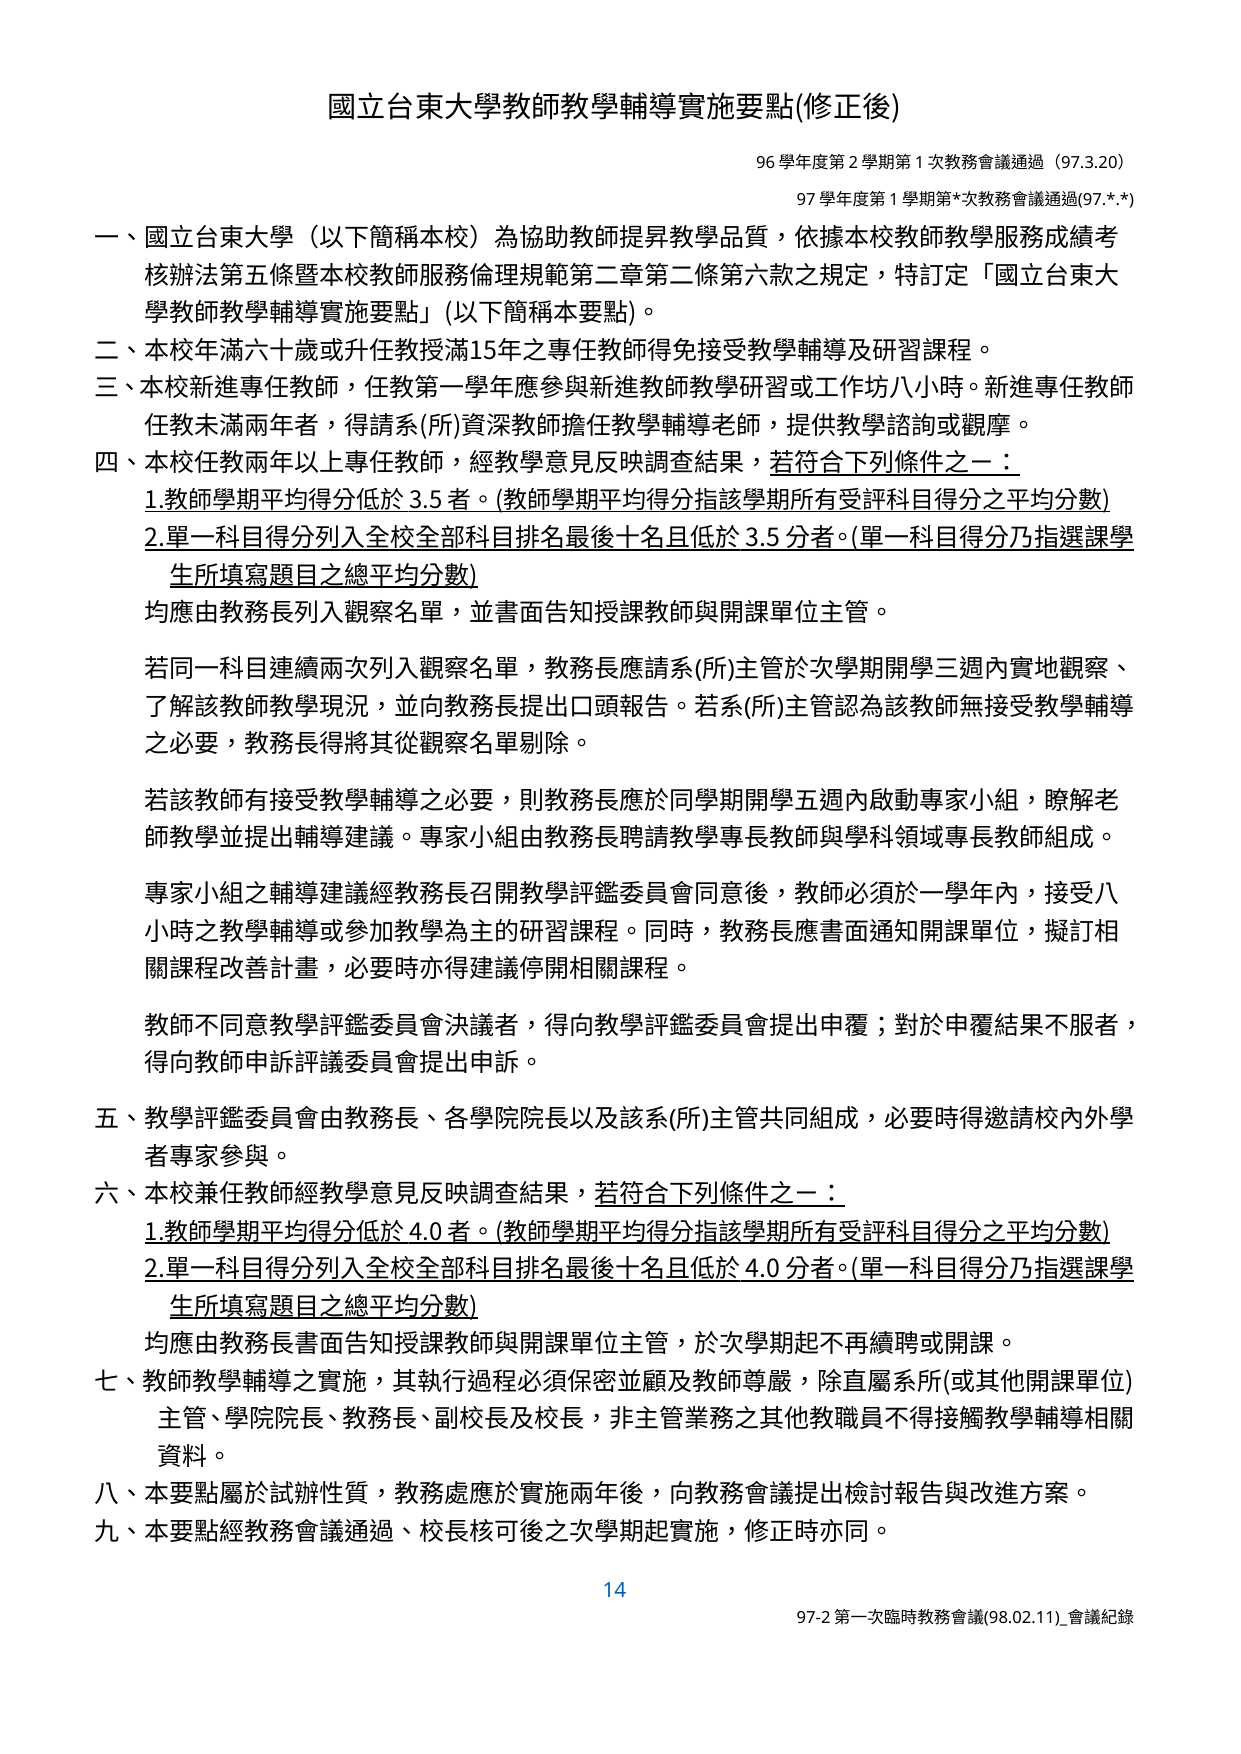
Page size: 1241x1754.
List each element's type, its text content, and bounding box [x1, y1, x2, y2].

text 均應由教務長書面告知授課教師與開課單位主管，於次學期起不再續聘或開課。 [144, 1323, 1134, 1361]
text 一、國立台東大學（以下簡稱本校）為協助教師提昇教學品質，依據本校教師教學服務成績考核辦法第五條暨本校教師服務倫理規範第二章第二條第六款之規定，特訂定「國立台東大學教師教學輔導實施要點」(以下簡稱本要點)。 [94, 217, 1134, 329]
text 97學年度第1學期第*次教務會議通過(97.*.*) [94, 179, 1134, 217]
text 若同一科目連續兩次列入觀察名單，教務長應請系(所)主管於次學期開學三週內實地觀察、了解該教師教學現況，並向教務長提出口頭報告。若系(所)主管認為該教師無接受教學輔導之必要，教務長得將其從觀察名單剔除。 [144, 648, 1134, 761]
text 四、本校任教兩年以上專任教師，經教學意見反映調查結果，若符合下列條件之ㄧ： [94, 442, 1134, 479]
text 教師不同意教學評鑑委員會決議者，得向教學評鑑委員會提出申覆；對於申覆結果不服者，得向教師申訴評議委員會提出申訴。 [144, 1004, 1134, 1079]
text 生所填寫題目之總平均分數) [144, 1281, 1134, 1323]
text 1.教師學期平均得分低於3.5者。(教師學期平均得分指該學期所有受評科目得分之平均分數) [144, 479, 1134, 517]
text 九、本要點經教務會議通過、校長核可後之次學期起實施，修正時亦同。 [94, 1511, 1134, 1548]
text 三、本校新進專任教師，任教第一學年應參與新進教師教學研習或工作坊八小時。新進專任教師任教未滿兩年者，得請系(所)資深教師擔任教學輔導老師，提供教學諮詢或觀摩。 [94, 367, 1134, 442]
text 五、教學評鑑委員會由教務長、各學院院長以及該系(所)主管共同組成，必要時得邀請校內外學者專家參與。 [94, 1098, 1134, 1173]
text 八、本要點屬於試辦性質，教務處應於實施兩年後，向教務會議提出檢討報告與改進方案。 [94, 1473, 1134, 1511]
text 生所填寫題目之總平均分數) [144, 550, 1134, 592]
text 2.單一科目得分列入全校全部科目排名最後十名且低於4.0分者。(單一科目得分乃指選課學 [144, 1248, 1134, 1280]
text 專家小組之輔導建議經教務長召開教學評鑑委員會同意後，教師必須於一學年內，接受八小時之教學輔導或參加教學為主的研習課程。同時，教務長應書面通知開課單位，擬訂相關課程改善計畫，必要時亦得建議停開相關課程。 [144, 873, 1134, 986]
text 1.教師學期平均得分低於4.0者。(教師學期平均得分指該學期所有受評科目得分之平均分數) [144, 1211, 1134, 1248]
text 均應由教務長列入觀察名單，並書面告知授課教師與開課單位主管。 [144, 592, 1134, 629]
text 六、本校兼任教師經教學意見反映調查結果，若符合下列條件之ㄧ： [94, 1173, 1134, 1211]
text 2.單一科目得分列入全校全部科目排名最後十名且低於3.5分者。(單一科目得分乃指選課學 [144, 517, 1134, 549]
text 96學年度第2學期第1次教務會議通過（97.3.20） [94, 142, 1134, 179]
text 二、本校年滿六十歲或升任教授滿15年之專任教師得免接受教學輔導及研習課程。 [94, 329, 1134, 367]
text 若該教師有接受教學輔導之必要，則教務長應於同學期開學五週內啟動專家小組，瞭解老師教學並提出輔導建議。專家小組由教務長聘請教學專長教師與學科領域專長教師組成。 [144, 779, 1134, 854]
text 國立台東大學教師教學輔導實施要點(修正後) [94, 67, 1134, 142]
text 七、教師教學輔導之實施，其執行過程必須保密並顧及教師尊嚴，除直屬系所(或其他開課單位)主管、學院院長、教務長、副校長及校長，非主管業務之其他教職員不得接觸教學輔導相關資料。 [94, 1361, 1134, 1473]
